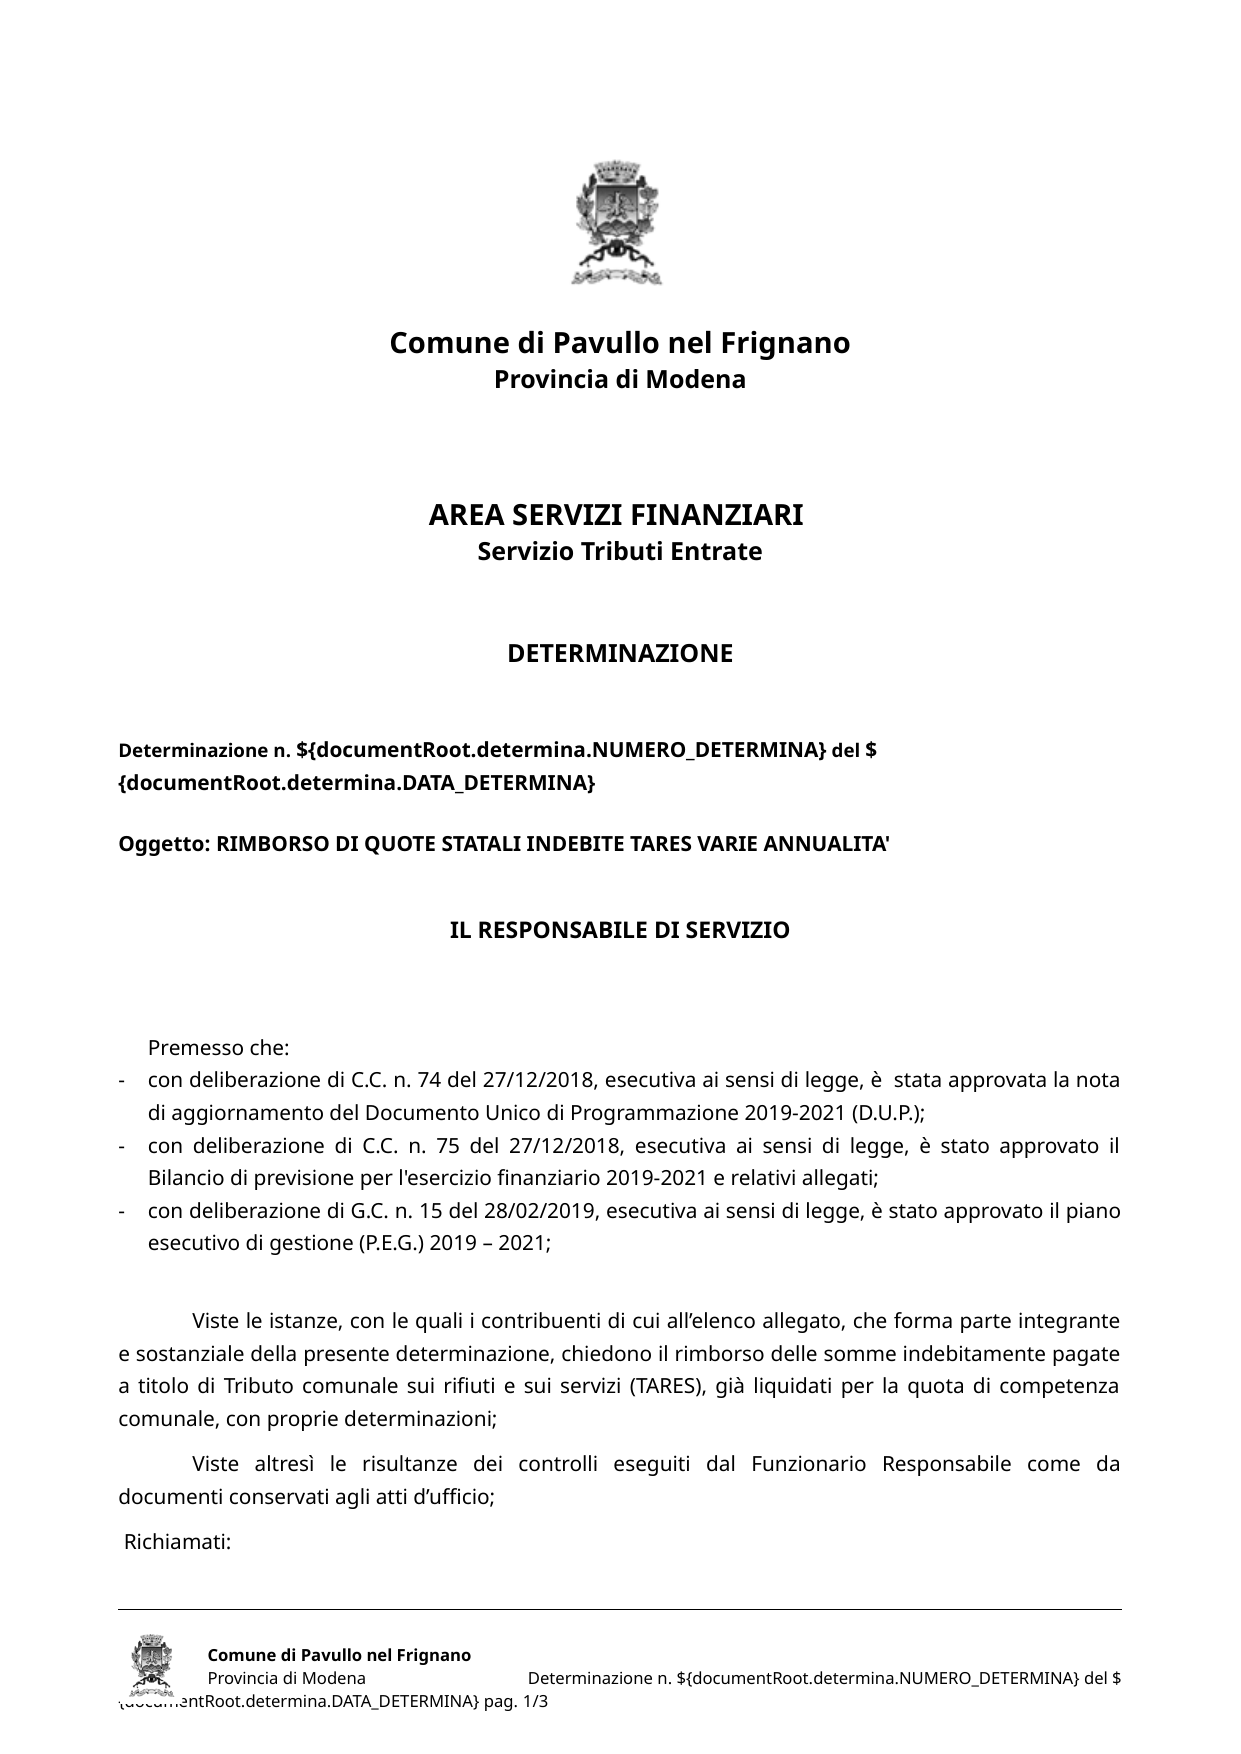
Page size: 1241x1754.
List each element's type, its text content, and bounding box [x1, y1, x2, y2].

list con deliberazione di C.C. n. 74 del 27/12/2018, esecutiva ai sensi di legge, è stata approvata la nota di aggiornamento del Documento Unico di Programmazione 2019-2021 (D.U.P.); [118, 1066, 1122, 1127]
text AREA SERVIZI FINANZIARI [118, 494, 1122, 533]
text Servizio Tributi Entrate [118, 533, 1122, 568]
text Premesso che: [118, 1033, 1122, 1061]
text Determinazione n. ${documentRoot.determina.NUMERO_DETERMINA} del ${documentRoot.determina.DATA_DETERMINA} [118, 735, 1122, 796]
text Oggetto: RIMBORSO DI QUOTE STATALI INDEBITE TARES VARIE ANNUALITA' [118, 829, 1122, 857]
text IL RESPONSABILE DI SERVIZIO [118, 914, 1122, 945]
list con deliberazione di C.C. n. 75 del 27/12/2018, esecutiva ai sensi di legge, è stato approvato il Bilancio di previsione per l'esercizio finanziario 2019-2021 e relativi allegati; [118, 1131, 1122, 1192]
list con deliberazione di G.C. n. 15 del 28/02/2019, esecutiva ai sensi di legge, è stato approvato il piano esecutivo di gestione (P.E.G.) 2019 – 2021; [118, 1196, 1122, 1257]
text Richiamati: [118, 1527, 1122, 1555]
text DETERMINAZIONE [118, 636, 1122, 670]
picture [546, 152, 695, 289]
text Viste altresì le risultanze dei controlli eseguiti dal Funzionario Responsabile come da documenti conservati agli atti d’ufficio; [118, 1449, 1122, 1510]
text Viste le istanze, con le quali i contribuenti di cui all’elenco allegato, che forma parte integrante e sostanziale della presente determinazione, chiedono il rimborso delle somme indebitamente pagate a titolo di Tributo comunale sui rifiuti e sui servizi (TARES), già liquidati per la quota di competenza comunale, con proprie determinazioni; [118, 1306, 1122, 1432]
picture [120, 1631, 183, 1704]
